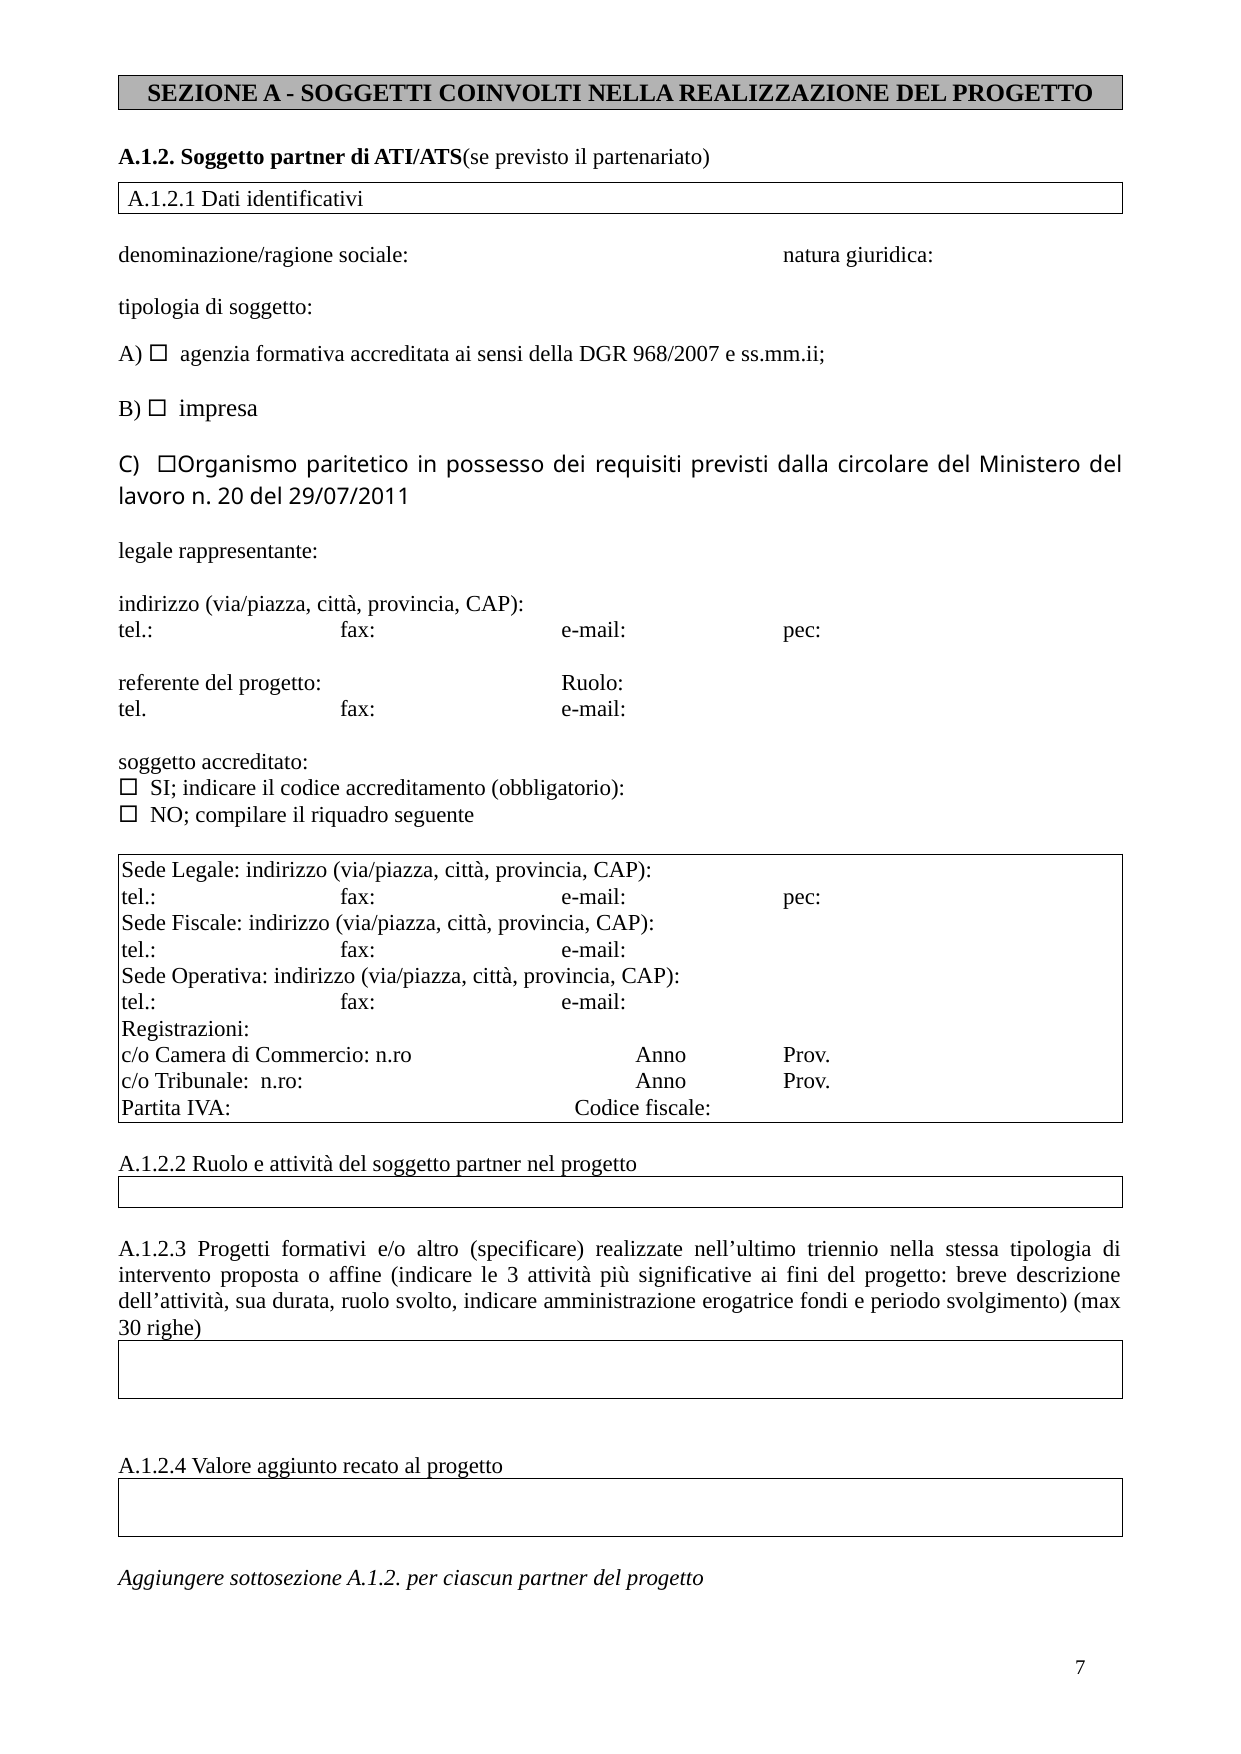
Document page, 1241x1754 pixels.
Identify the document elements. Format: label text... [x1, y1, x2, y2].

text legale rappresentante: [118, 537, 1123, 563]
text A.1.2.1 Dati identificativi [119, 183, 1122, 213]
text indirizzo (via/piazza, città, provincia, CAP): [118, 590, 1123, 616]
text C) Organismo paritetico in possesso dei requisiti previsti dalla circolare del Ministero del lavoro n. 20 del 29/07/2011 [118, 448, 1123, 511]
text B)  impresa [118, 393, 1123, 422]
text Sede Fiscale: indirizzo (via/piazza, città, provincia, CAP): [119, 906, 1122, 932]
subtitle A.1.2. Soggetto partner di ATI/ATS(se previsto il partenariato) [118, 143, 1123, 169]
text tel. fax: e-mail: [118, 695, 1123, 722]
text referente del progetto: Ruolo: [118, 669, 1123, 695]
text A)  agenzia formativa accreditata ai sensi della DGR 968/2007 e ss.mm.ii; [118, 341, 1123, 367]
text tipologia di soggetto: [118, 293, 1123, 320]
text c/o Camera di Commercio: n.ro Anno Prov. [119, 1038, 1122, 1064]
text A.1.2.2 Ruolo e attività del soggetto partner nel progetto [118, 1149, 1123, 1176]
text Sede Operativa: indirizzo (via/piazza, città, provincia, CAP): [119, 959, 1122, 985]
text A.1.2.3 Progetti formativi e/o altro (specificare) realizzate nell’ultimo triennio nella stessa tipologia di intervento proposta o affine (indicare le 3 attività più significative ai fini del progetto: breve descrizione dell’attività, sua durata, ruolo svolto, indicare amministrazione erogatrice fondi e periodo svolgimento) (max 30 righe) [118, 1235, 1123, 1340]
text Partita IVA: Codice fiscale: [119, 1091, 1122, 1122]
text SEZIONE A - SOGGETTI COINVOLTI NELLA REALIZZAZIONE DEL PROGETTO [119, 76, 1122, 109]
text Registrazioni: [119, 1012, 1122, 1038]
text A.1.2.4 Valore aggiunto recato al progetto [118, 1452, 1123, 1478]
text tel.: fax: e-mail: pec: [118, 616, 1123, 643]
text denominazione/ragione sociale: natura giuridica: [118, 241, 1123, 267]
text c/o Tribunale: n.ro: Anno Prov. [119, 1064, 1122, 1091]
text Aggiungere sottosezione A.1.2. per ciascun partner del progetto [118, 1564, 1123, 1590]
text tel.: fax: e-mail: pec: [119, 880, 1122, 906]
text tel.: fax: e-mail: [119, 932, 1122, 959]
list  NO; compilare il riquadro seguente [118, 801, 1123, 827]
list  SI; indicare il codice accreditamento (obbligatorio): [118, 774, 1123, 801]
text tel.: fax: e-mail: [119, 985, 1122, 1012]
text Sede Legale: indirizzo (via/piazza, città, provincia, CAP): [119, 855, 1122, 880]
text soggetto accreditato: [118, 748, 1123, 774]
